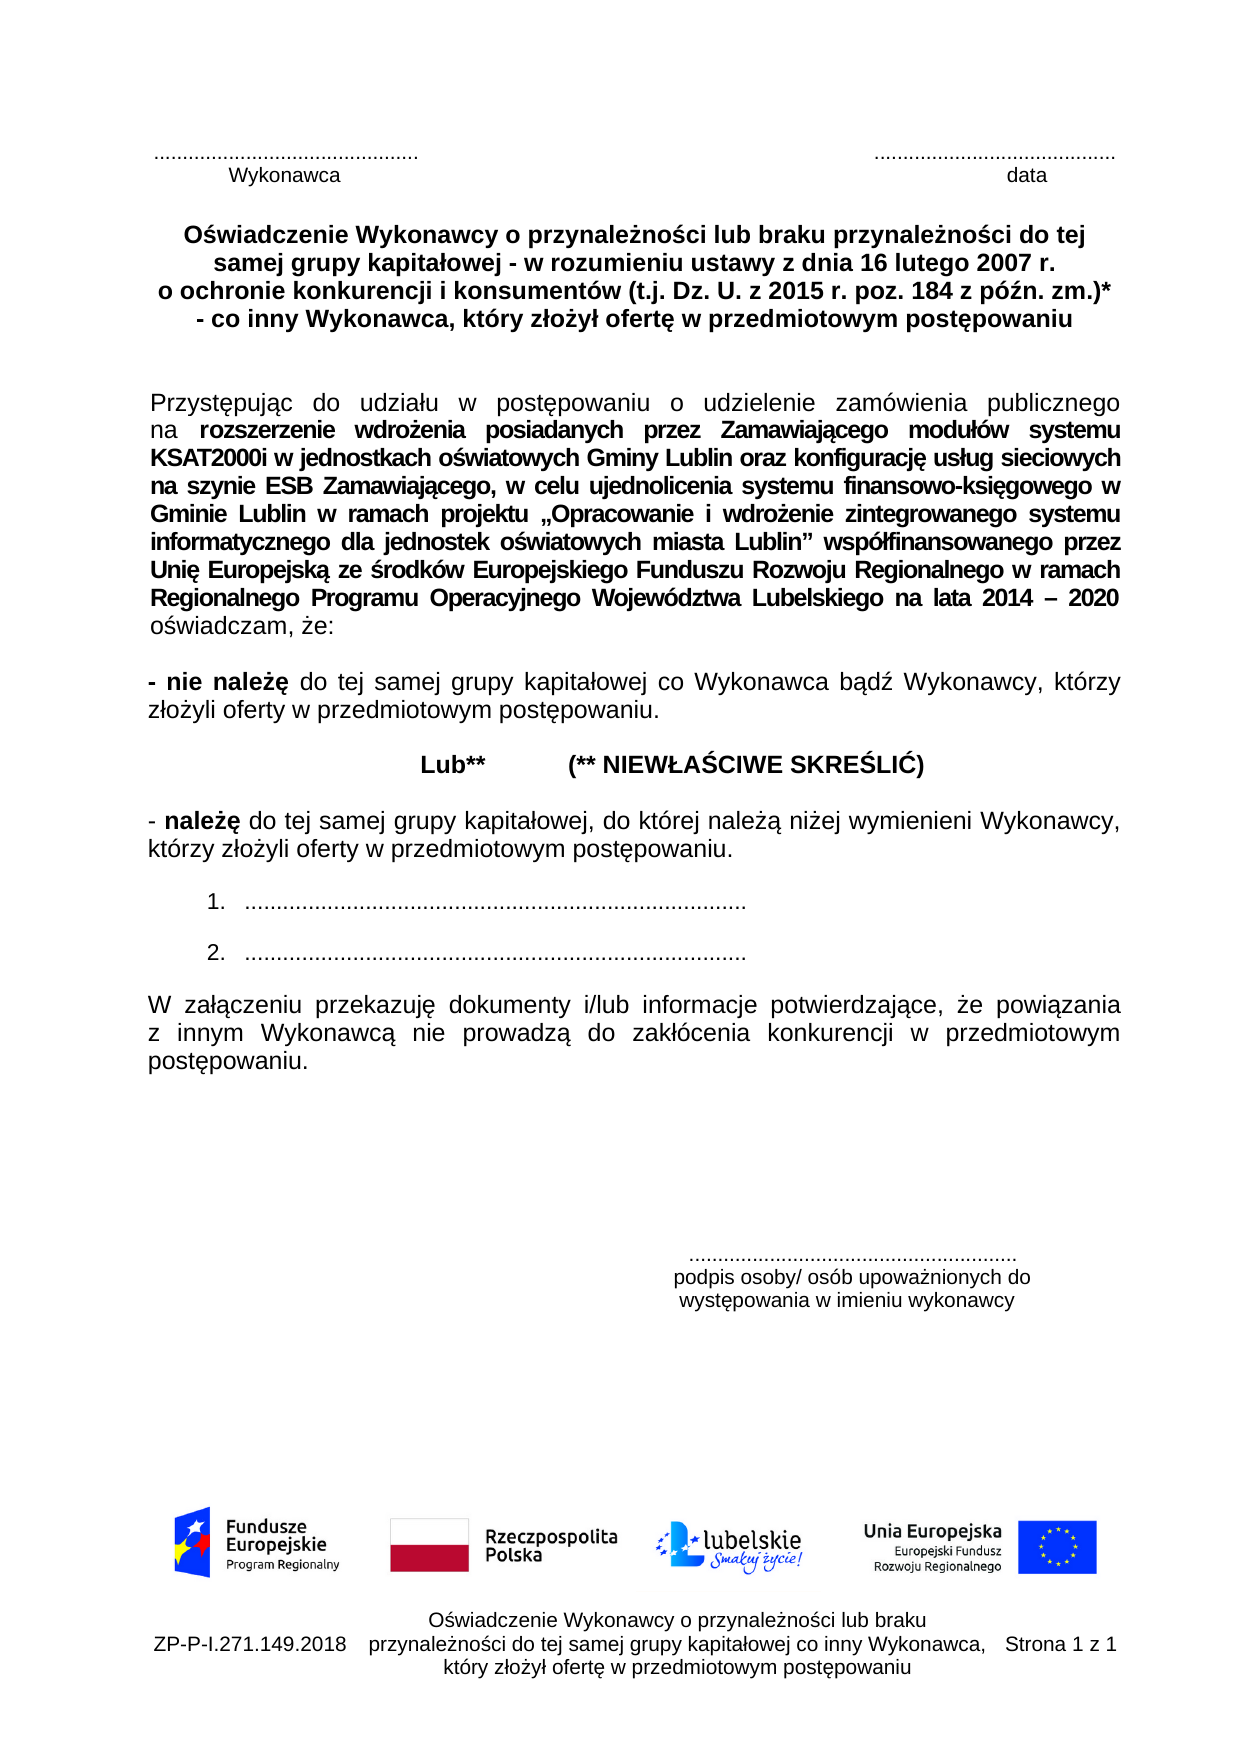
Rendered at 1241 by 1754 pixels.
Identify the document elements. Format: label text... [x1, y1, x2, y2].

text Przystępując do udziału w postępowaniu o udzielenie zamówienia publicznego na rozszerzenie wdrożenia posiadanych przez Zamawiającego modułów systemu KSAT2000i w jednostkach oświatowych Gminy Lublin oraz konfigurację usług sieciowych na szynie ESB Zamawiającego, w celu ujednolicenia systemu finansowo-księgowego w Gminie Lublin w ramach projektu „Opracowanie i wdrożenie zintegrowanego systemu informatycznego dla jednostek oświatowych miasta Lublin” współfinansowanego przez Unię Europejską ze środków Europejskiego Funduszu Rozwoju Regionalnego w ramach Regionalnego Programu Operacyjnego Województwa Lubelskiego na lata 2014 – 2020 oświadczam, że: [150, 388, 1122, 640]
list Lub** (** NIEWŁAŚCIWE SKREŚLIĆ) [185, 751, 1122, 779]
text - należę do tej samej grupy kapitałowej, do której należą niżej wymienieni Wykonawcy, którzy złożyli oferty w przedmiotowym postępowaniu. [148, 807, 1122, 863]
text występowania w imieniu wykonawcy [148, 1289, 1122, 1312]
text W załączeniu przekazuję dokumenty i/lub informacje potwierdzające, że powiązania z innym Wykonawcą nie prowadzą do zakłócenia konkurencji w przedmiotowym postępowaniu. [148, 991, 1122, 1075]
text - co inny Wykonawca, który złożył ofertę w przedmiotowym postępowaniu [148, 305, 1122, 333]
table_header .............................................. Wykonawca [148, 135, 635, 193]
text podpis osoby/ osób upoważnionych do [148, 1266, 1122, 1289]
list ............................................................................... [207, 940, 1122, 966]
table_header .......................................... data [635, 135, 1122, 193]
text Oświadczenie Wykonawcy o przynależności lub braku przynależności do tej samej grupy kapitałowej - w rozumieniu ustawy z dnia 16 lutego 2007 r. o ochronie konkurencji i konsumentów (t.j. Dz. U. z 2015 r. poz. 184 z późn. zm.)* [148, 221, 1122, 305]
text - nie należę do tej samej grupy kapitałowej co Wykonawca bądź Wykonawcy, którzy złożyli oferty w przedmiotowym postępowaniu. [148, 668, 1122, 723]
list ............................................................................... [207, 889, 1122, 914]
text ......................................................... [148, 1242, 1122, 1266]
picture [155, 1496, 1114, 1595]
